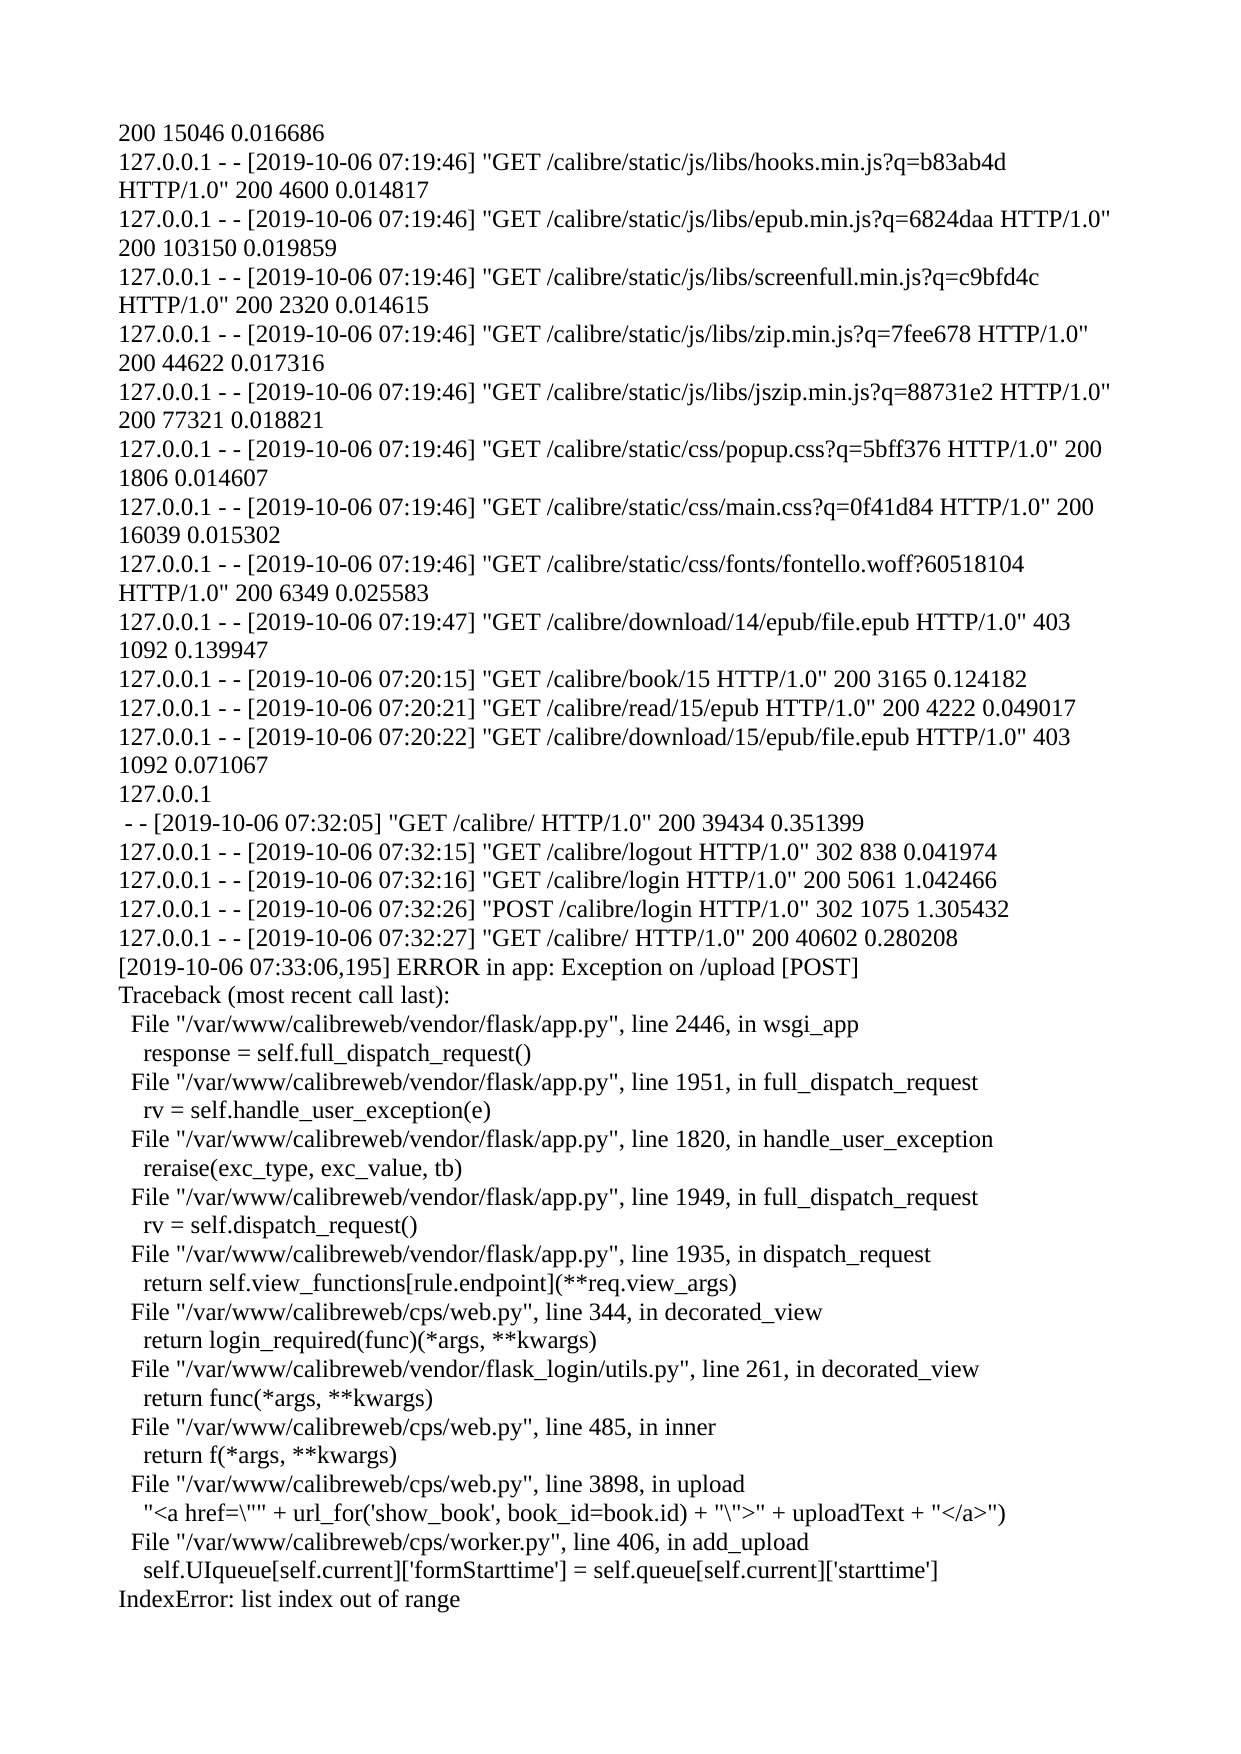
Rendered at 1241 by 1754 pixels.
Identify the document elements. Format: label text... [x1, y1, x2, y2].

text 200 15046 0.016686 127.0.0.1 - - [2019-10-06 07:19:46] "GET /calibre/static/js/libs/hooks.min.js?q=b83ab4d HTTP/1.0" 200 4600 0.014817 127.0.0.1 - - [2019-10-06 07:19:46] "GET /calibre/static/js/libs/epub.min.js?q=6824daa HTTP/1.0" 200 103150 0.019859 127.0.0.1 - - [2019-10-06 07:19:46] "GET /calibre/static/js/libs/screenfull.min.js?q=c9bfd4c HTTP/1.0" 200 2320 0.014615 127.0.0.1 - - [2019-10-06 07:19:46] "GET /calibre/static/js/libs/zip.min.js?q=7fee678 HTTP/1.0" 200 44622 0.017316 127.0.0.1 - - [2019-10-06 07:19:46] "GET /calibre/static/js/libs/jszip.min.js?q=88731e2 HTTP/1.0" 200 77321 0.018821 127.0.0.1 - - [2019-10-06 07:19:46] "GET /calibre/static/css/popup.css?q=5bff376 HTTP/1.0" 200 1806 0.014607 127.0.0.1 - - [2019-10-06 07:19:46] "GET /calibre/static/css/main.css?q=0f41d84 HTTP/1.0" 200 16039 0.015302 127.0.0.1 - - [2019-10-06 07:19:46] "GET /calibre/static/css/fonts/fontello.woff?60518104 HTTP/1.0" 200 6349 0.025583 127.0.0.1 - - [2019-10-06 07:19:47] "GET /calibre/download/14/epub/file.epub HTTP/1.0" 403 1092 0.139947 127.0.0.1 - - [2019-10-06 07:20:15] "GET /calibre/book/15 HTTP/1.0" 200 3165 0.124182 127.0.0.1 - - [2019-10-06 07:20:21] "GET /calibre/read/15/epub HTTP/1.0" 200 4222 0.049017 127.0.0.1 - - [2019-10-06 07:20:22] "GET /calibre/download/15/epub/file.epub HTTP/1.0" 403 1092 0.071067 127.0.0.1 [118, 118, 1122, 808]
text - - [2019-10-06 07:32:05] "GET /calibre/ HTTP/1.0" 200 39434 0.351399 127.0.0.1 - - [2019-10-06 07:32:15] "GET /calibre/logout HTTP/1.0" 302 838 0.041974 127.0.0.1 - - [2019-10-06 07:32:16] "GET /calibre/login HTTP/1.0" 200 5061 1.042466 127.0.0.1 - - [2019-10-06 07:32:26] "POST /calibre/login HTTP/1.0" 302 1075 1.305432 127.0.0.1 - - [2019-10-06 07:32:27] "GET /calibre/ HTTP/1.0" 200 40602 0.280208 [2019-10-06 07:33:06,195] ERROR in app: Exception on /upload [POST] Traceback (most recent call last): File "/var/www/calibreweb/vendor/flask/app.py", line 2446, in wsgi_app response = self.full_dispatch_request() File "/var/www/calibreweb/vendor/flask/app.py", line 1951, in full_dispatch_request rv = self.handle_user_exception(e) File "/var/www/calibreweb/vendor/flask/app.py", line 1820, in handle_user_exception reraise(exc_type, exc_value, tb) File "/var/www/calibreweb/vendor/flask/app.py", line 1949, in full_dispatch_request rv = self.dispatch_request() File "/var/www/calibreweb/vendor/flask/app.py", line 1935, in dispatch_request return self.view_functions[rule.endpoint](**req.view_args) File "/var/www/calibreweb/cps/web.py", line 344, in decorated_view return login_required(func)(*args, **kwargs) File "/var/www/calibreweb/vendor/flask_login/utils.py", line 261, in decorated_view return func(*args, **kwargs) File "/var/www/calibreweb/cps/web.py", line 485, in inner return f(*args, **kwargs) File "/var/www/calibreweb/cps/web.py", line 3898, in upload "<a href=\"" + url_for('show_book', book_id=book.id) + "\">" + uploadText + "</a>") File "/var/www/calibreweb/cps/worker.py", line 406, in add_upload self.UIqueue[self.current]['formStarttime'] = self.queue[self.current]['starttime'] IndexError: list index out of range [118, 808, 1122, 1613]
